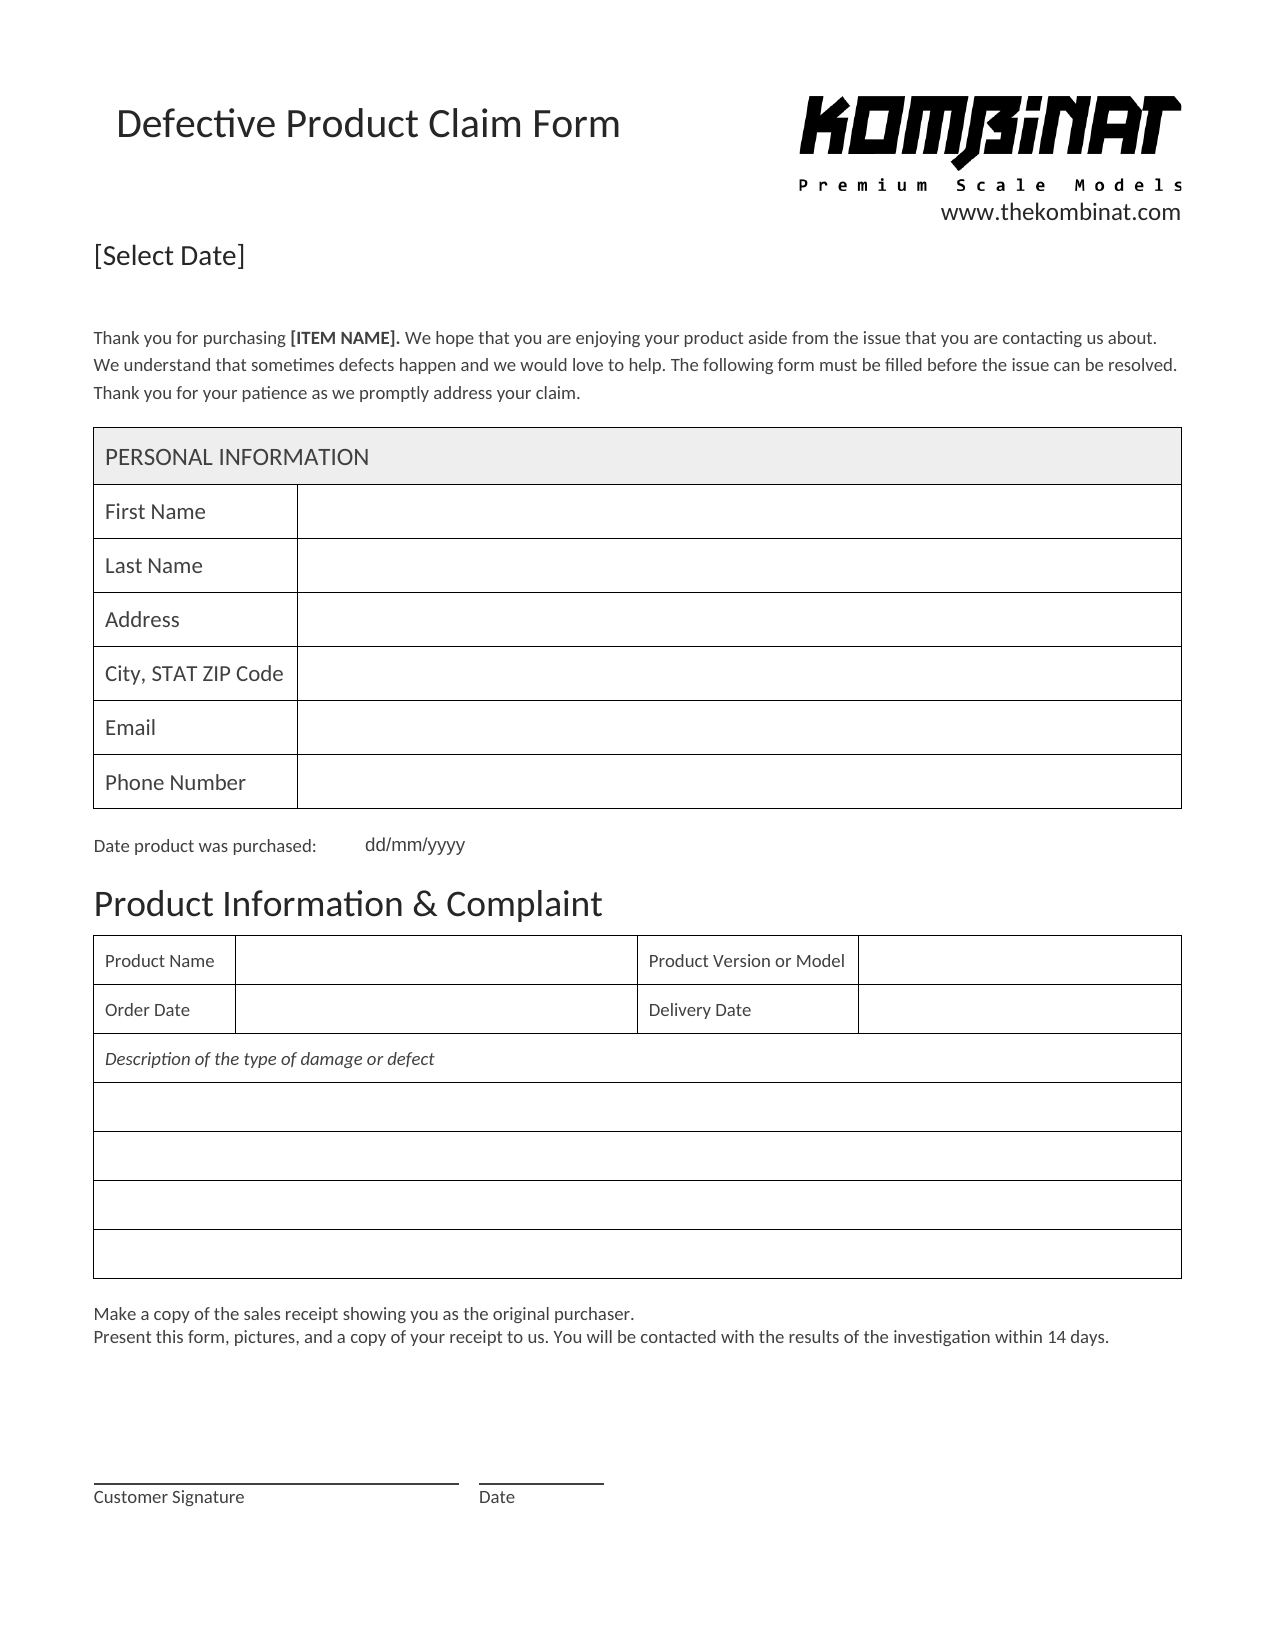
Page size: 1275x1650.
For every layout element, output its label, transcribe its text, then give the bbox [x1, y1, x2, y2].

table_cell [236, 985, 637, 1033]
text Present this form, pictures, and a copy of your receipt to us. You will be contacted with the results of the investigation within 14 days. [93, 1325, 1181, 1348]
table_cell Order Date [94, 985, 235, 1033]
table_cell [94, 1132, 1181, 1180]
table_cell [859, 985, 1181, 1033]
table_header PERSONAL INFORMATION [94, 428, 1181, 484]
table_cell [298, 701, 1181, 754]
table_header [459, 1370, 479, 1483]
table_cell Email [94, 701, 297, 754]
table_cell Last Name [94, 539, 297, 592]
text Date product was purchased: [94, 834, 1181, 857]
table_cell [298, 647, 1181, 700]
table_cell Phone Number [94, 755, 297, 808]
table_cell Delivery Date [638, 985, 858, 1033]
table_cell [298, 539, 1181, 592]
table_cell [459, 1483, 479, 1527]
subtitle [Select Date] [94, 237, 1181, 273]
subtitle Product Information & Complaint [94, 880, 1181, 926]
table_header [94, 1370, 233, 1483]
table_cell [604, 1483, 1181, 1527]
table_cell [94, 1181, 1181, 1229]
subtitle Defective Product Claim Form www.thekombinat.com [94, 97, 1181, 227]
table_cell [298, 485, 1181, 538]
table_header [604, 1370, 1181, 1483]
table_cell [298, 593, 1181, 646]
table_cell Date [479, 1485, 604, 1527]
table_cell [94, 1230, 1181, 1278]
table_cell Customer Signature [94, 1485, 459, 1527]
picture [799, 96, 1182, 191]
table_header [233, 1370, 459, 1483]
table_cell City, STAT ZIP Code [94, 647, 297, 700]
table_header Product Version or Model [638, 936, 858, 984]
table_cell First Name [94, 485, 297, 538]
table_cell Address [94, 593, 297, 646]
table_cell Description of the type of damage or defect [94, 1034, 1181, 1082]
text Thank you for purchasing [ITEM NAME]. We hope that you are enjoying your product aside from the issue that you are contacting us about. We understand that sometimes defects happen and we would love to help. The following form must be filled before the issue can be resolved. Thank you for your patience as we promptly address your claim. [93, 326, 1181, 404]
table_header [236, 936, 637, 984]
table_cell [298, 755, 1181, 808]
text Make a copy of the sales receipt showing you as the original purchaser. [93, 1302, 1181, 1325]
table_cell [94, 1083, 1181, 1131]
table_header [859, 936, 1181, 984]
text dd/mm/yyyy [365, 834, 724, 856]
table_header Product Name [94, 936, 235, 984]
table_header [479, 1370, 604, 1483]
